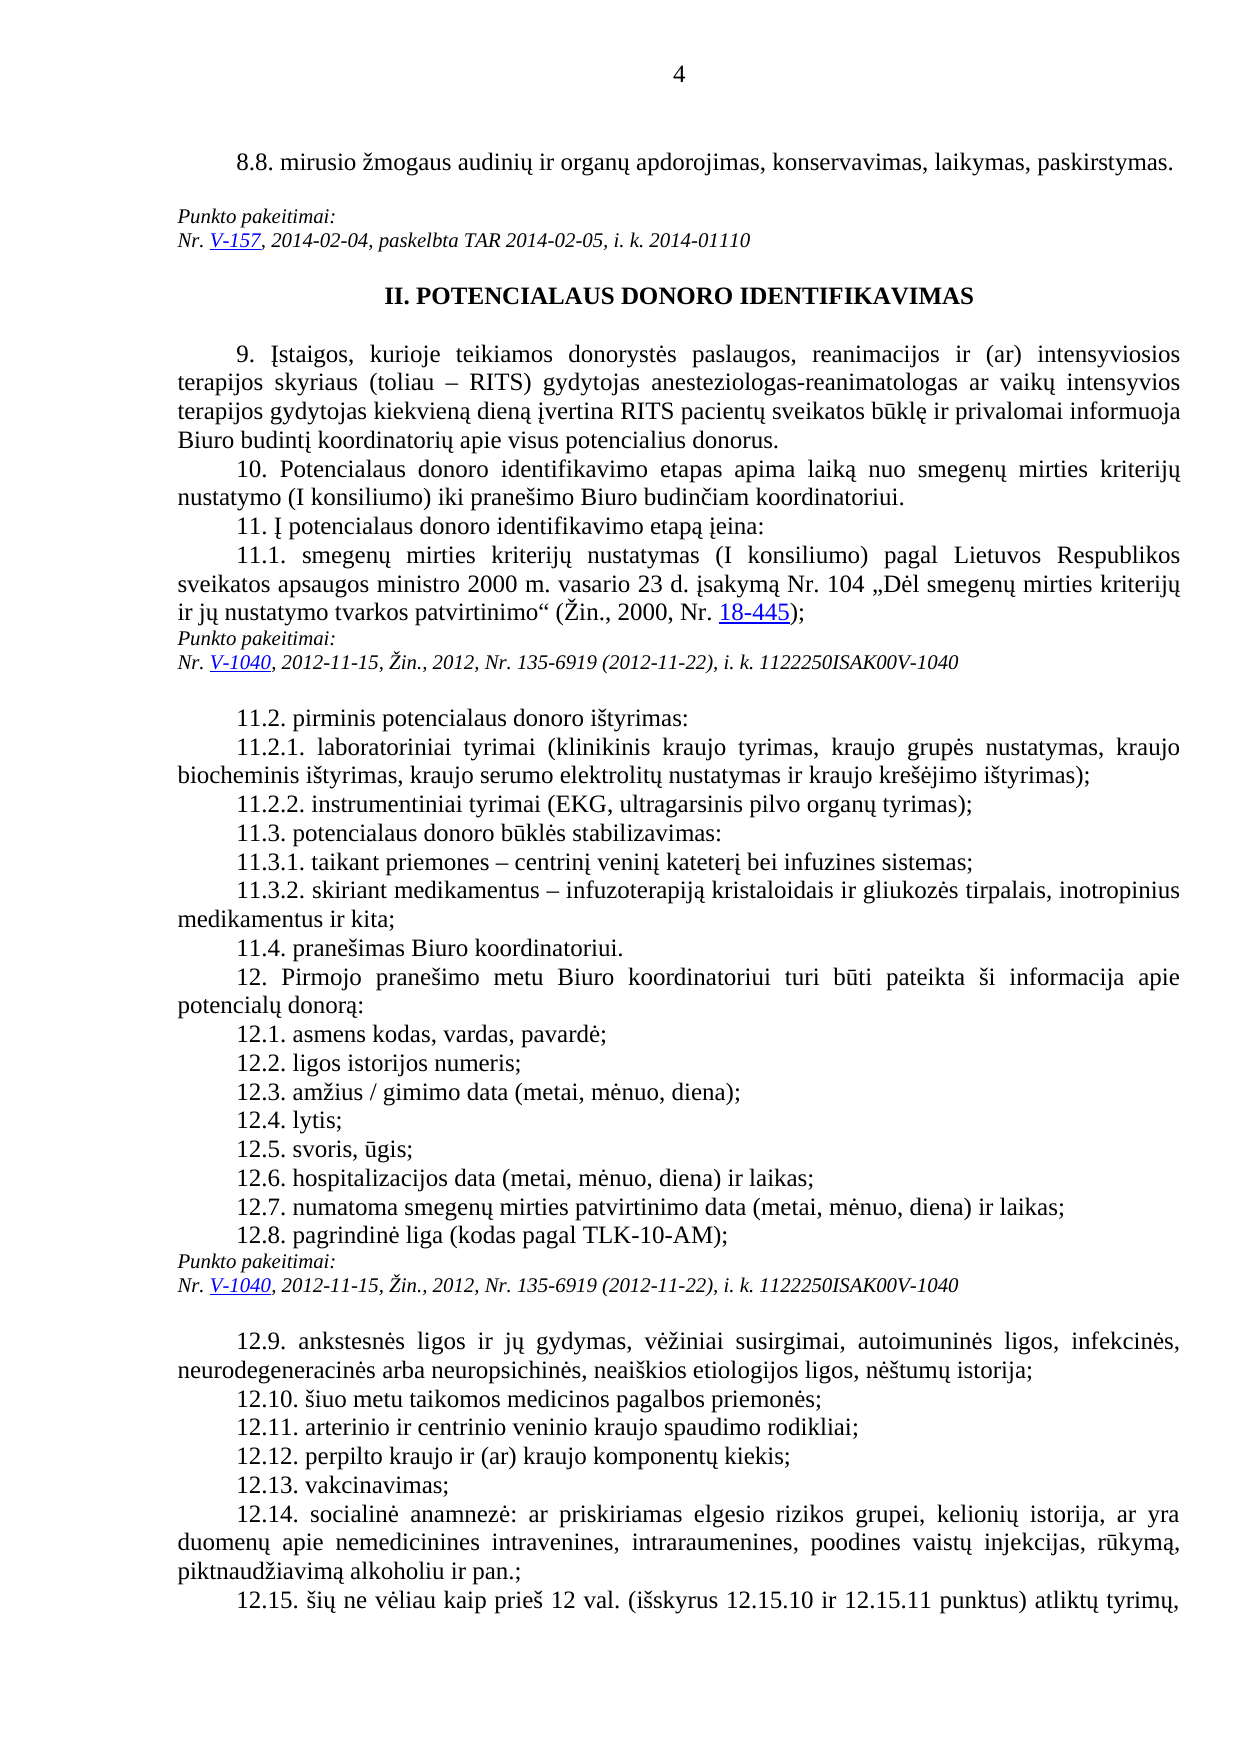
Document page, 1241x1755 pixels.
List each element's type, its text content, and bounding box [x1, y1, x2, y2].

text 9. Įstaigos, kurioje teikiamos donorystės paslaugos, reanimacijos ir (ar) intensyviosios terapijos skyriaus (toliau – RITS) gydytojas anesteziologas-reanimatologas ar vaikų intensyvios terapijos gydytojas kiekvieną dieną įvertina RITS pacientų sveikatos būklę ir privalomai informuoja Biuro budintį koordinatorių apie visus potencialius donorus. [177, 339, 1181, 454]
text 11.1. smegenų mirties kriterijų nustatymas (I konsiliumo) pagal Lietuvos Respublikos sveikatos apsaugos ministro 2000 m. vasario 23 d. įsakymą Nr. 104 „Dėl smegenų mirties kriterijų ir jų nustatymo tvarkos patvirtinimo“ (Žin., 2000, Nr. 18-445); [177, 540, 1181, 626]
text 12.1. asmens kodas, vardas, pavardė; [177, 1019, 1181, 1048]
text 12.9. ankstesnės ligos ir jų gydymas, vėžiniai susirgimai, autoimuninės ligos, infekcinės, neurodegeneracinės arba neuropsichinės, neaiškios etiologijos ligos, nėštumų istorija; [177, 1326, 1181, 1384]
text 12.7. numatoma smegenų mirties patvirtinimo data (metai, mėnuo, diena) ir laikas; [177, 1192, 1181, 1221]
text Nr. V-1040, 2012-11-15, Žin., 2012, Nr. 135-6919 (2012-11-22), i. k. 1122250ISAK00V-1040 [177, 1273, 1181, 1297]
text Punkto pakeitimai: [177, 1249, 1181, 1273]
text 8.8. mirusio žmogaus audinių ir organų apdorojimas, konservavimas, laikymas, paskirstymas. [177, 147, 1181, 176]
text 10. Potencialaus donoro identifikavimo etapas apima laiką nuo smegenų mirties kriterijų nustatymo (I konsiliumo) iki pranešimo Biuro budinčiam koordinatoriui. [177, 454, 1181, 511]
text Nr. V-157, 2014-02-04, paskelbta TAR 2014-02-05, i. k. 2014-01110 [177, 228, 1181, 252]
text 11.2. pirminis potencialaus donoro ištyrimas: [177, 703, 1181, 732]
text Nr. V-1040, 2012-11-15, Žin., 2012, Nr. 135-6919 (2012-11-22), i. k. 1122250ISAK00V-1040 [177, 650, 1181, 674]
text Punkto pakeitimai: [177, 626, 1181, 650]
text 12.13. vakcinavimas; [177, 1470, 1181, 1499]
text 11.3.1. taikant priemones – centrinį veninį kateterį bei infuzines sistemas; [177, 847, 1181, 876]
text 12.14. socialinė anamnezė: ar priskiriamas elgesio rizikos grupei, kelionių istorija, ar yra duomenų apie nemedicinines intravenines, intraraumenines, poodines vaistų injekcijas, rūkymą, piktnaudžiavimą alkoholiu ir pan.; [177, 1499, 1181, 1585]
text 12.6. hospitalizacijos data (metai, mėnuo, diena) ir laikas; [177, 1163, 1181, 1192]
text 12.12. perpilto kraujo ir (ar) kraujo komponentų kiekis; [177, 1441, 1181, 1470]
text 12.2. ligos istorijos numeris; [177, 1048, 1181, 1077]
text 11. Į potencialaus donoro identifikavimo etapą įeina: [177, 511, 1181, 540]
text 11.4. pranešimas Biuro koordinatoriui. [177, 933, 1181, 962]
text II. POTENCIALAUS DONORO IDENTIFIKAVIMAS [177, 281, 1181, 310]
text 11.2.2. instrumentiniai tyrimai (EKG, ultragarsinis pilvo organų tyrimas); [177, 789, 1181, 818]
text 12.4. lytis; [177, 1106, 1181, 1134]
text 12.5. svoris, ūgis; [177, 1134, 1181, 1163]
text Punkto pakeitimai: [177, 204, 1181, 228]
text 12. Pirmojo pranešimo metu Biuro koordinatoriui turi būti pateikta ši informacija apie potencialų donorą: [177, 962, 1181, 1019]
text 11.3.2. skiriant medikamentus – infuzoterapiją kristaloidais ir gliukozės tirpalais, inotropinius medikamentus ir kita; [177, 876, 1181, 933]
text 11.3. potencialaus donoro būklės stabilizavimas: [177, 818, 1181, 847]
text 12.3. amžius / gimimo data (metai, mėnuo, diena); [177, 1077, 1181, 1106]
text 12.8. pagrindinė liga (kodas pagal TLK-10-AM); [177, 1221, 1181, 1249]
text 12.11. arterinio ir centrinio veninio kraujo spaudimo rodikliai; [177, 1412, 1181, 1441]
text 12.15. šių ne vėliau kaip prieš 12 val. (išskyrus 12.15.10 ir 12.15.11 punktus) atliktų tyrimų, [177, 1585, 1181, 1614]
text 12.10. šiuo metu taikomos medicinos pagalbos priemonės; [177, 1384, 1181, 1412]
text 11.2.1. laboratoriniai tyrimai (klinikinis kraujo tyrimas, kraujo grupės nustatymas, kraujo biocheminis ištyrimas, kraujo serumo elektrolitų nustatymas ir kraujo krešėjimo ištyrimas); [177, 732, 1181, 789]
